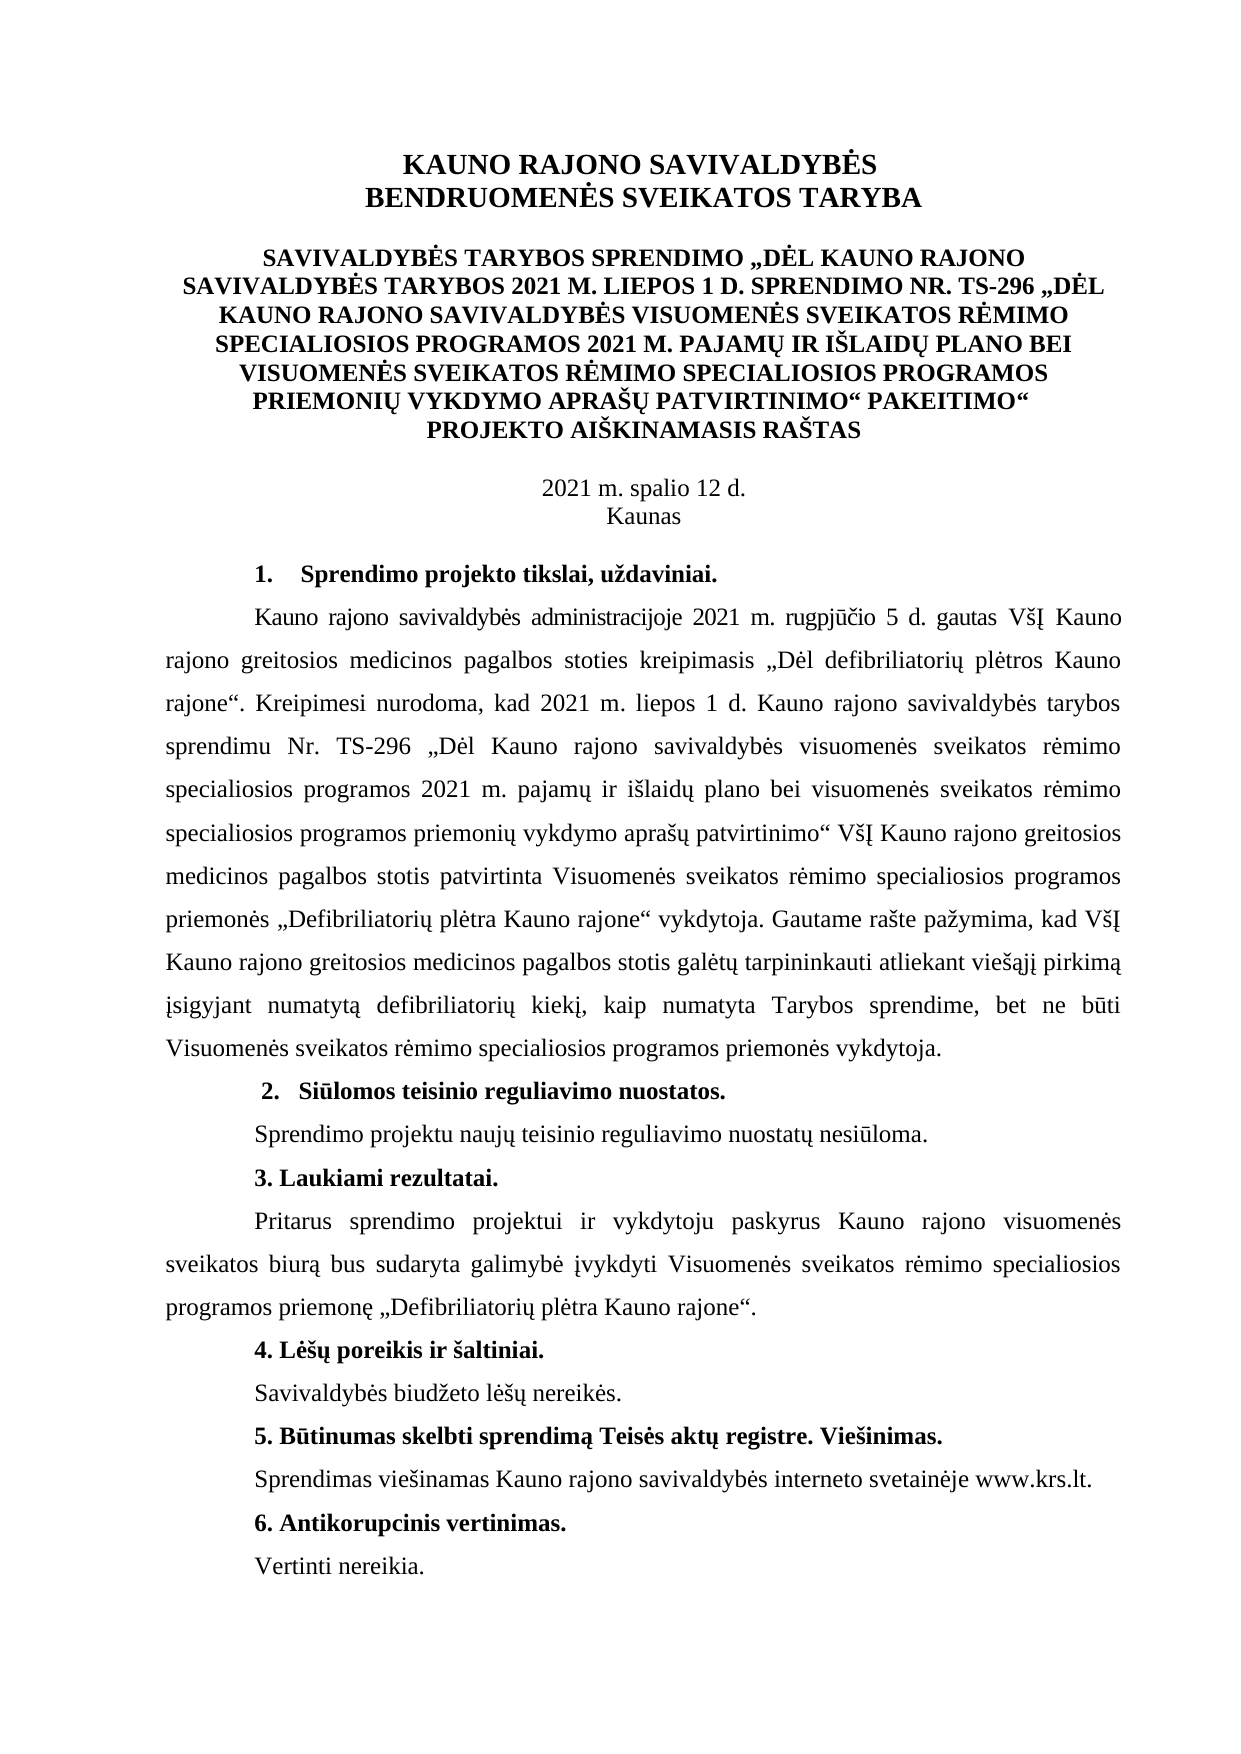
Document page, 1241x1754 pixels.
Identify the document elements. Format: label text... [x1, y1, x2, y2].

text Pritarus sprendimo projektui ir vykdytoju paskyrus Kauno rajono visuomenės sveikatos biurą bus sudaryta galimybė įvykdyti Visuomenės sveikatos rėmimo specialiosios programos priemonę „Defibriliatorių plėtra Kauno rajone“. [165, 1206, 1122, 1321]
text Kauno rajono savivaldybės administracijoje 2021 m. rugpjūčio 5 d. gautas VšĮ Kauno rajono greitosios medicinos pagalbos stoties kreipimasis „Dėl defibriliatorių plėtros Kauno rajone“. Kreipimesi nurodoma, kad 2021 m. liepos 1 d. Kauno rajono savivaldybės tarybos sprendimu Nr. TS-296 „Dėl Kauno rajono savivaldybės visuomenės sveikatos rėmimo specialiosios programos 2021 m. pajamų ir išlaidų plano bei visuomenės sveikatos rėmimo specialiosios programos priemonių vykdymo aprašų patvirtinimo“ VšĮ Kauno rajono greitosios medicinos pagalbos stotis patvirtinta Visuomenės sveikatos rėmimo specialiosios programos priemonės „Defibriliatorių plėtra Kauno rajone“ vykdytoja. Gautame rašte pažymima, kad VšĮ Kauno rajono greitosios medicinos pagalbos stotis galėtų tarpininkauti atliekant viešąjį pirkimą įsigyjant numatytą defibriliatorių kiekį, kaip numatyta Tarybos sprendime, bet ne būti Visuomenės sveikatos rėmimo specialiosios programos priemonės vykdytoja. [165, 602, 1122, 1062]
text 5. Būtinumas skelbti sprendimą Teisės aktų registre. Viešinimas. [165, 1421, 1122, 1450]
text Sprendimas viešinamas Kauno rajono savivaldybės interneto svetainėje www.krs.lt. [165, 1464, 1122, 1493]
text 6. Antikorupcinis vertinimas. [165, 1508, 1122, 1536]
text Sprendimo projektu naujų teisinio reguliavimo nuostatų nesiūloma. [165, 1119, 1122, 1148]
text 4. Lėšų poreikis ir šaltiniai. [165, 1335, 1122, 1364]
text BENDRUOMENĖS SVEIKATOS TARYBA [165, 180, 1122, 214]
text KAUNO RAJONO SAVIVALDYBĖS [165, 147, 1122, 180]
text 2021 m. spalio 12 d. [165, 473, 1122, 501]
text Kaunas [165, 501, 1122, 530]
text Savivaldybės biudžeto lėšų nereikės. [165, 1378, 1122, 1407]
text 2. Siūlomos teisinio reguliavimo nuostatos. [261, 1076, 1122, 1105]
text 3. Laukiami rezultatai. [165, 1163, 1122, 1191]
text SAVIVALDYBĖS TARYBOS SPRENDIMO „Dėl Kauno rajono savivaldybės tarybos 2021 m. liepos 1 d. sprendimo Nr. TS-296 „Dėl Kauno rajono savivaldybės visuomenės sveikatos rėmimo specialiosios programos 2021 m. pajamų ir išlaidų plano bei visuomenės sveikatos rėmimo specialiosios programos priemonių vykdymo aprašų patvirtinimo“ pakeitimo“ [165, 243, 1122, 415]
text PROJEKTO AIŠKINAMASIS RAŠTAS [165, 415, 1122, 444]
text Vertinti nereikia. [165, 1551, 1122, 1579]
text 1. Sprendimo projekto tikslai, uždaviniai. [165, 559, 1122, 588]
